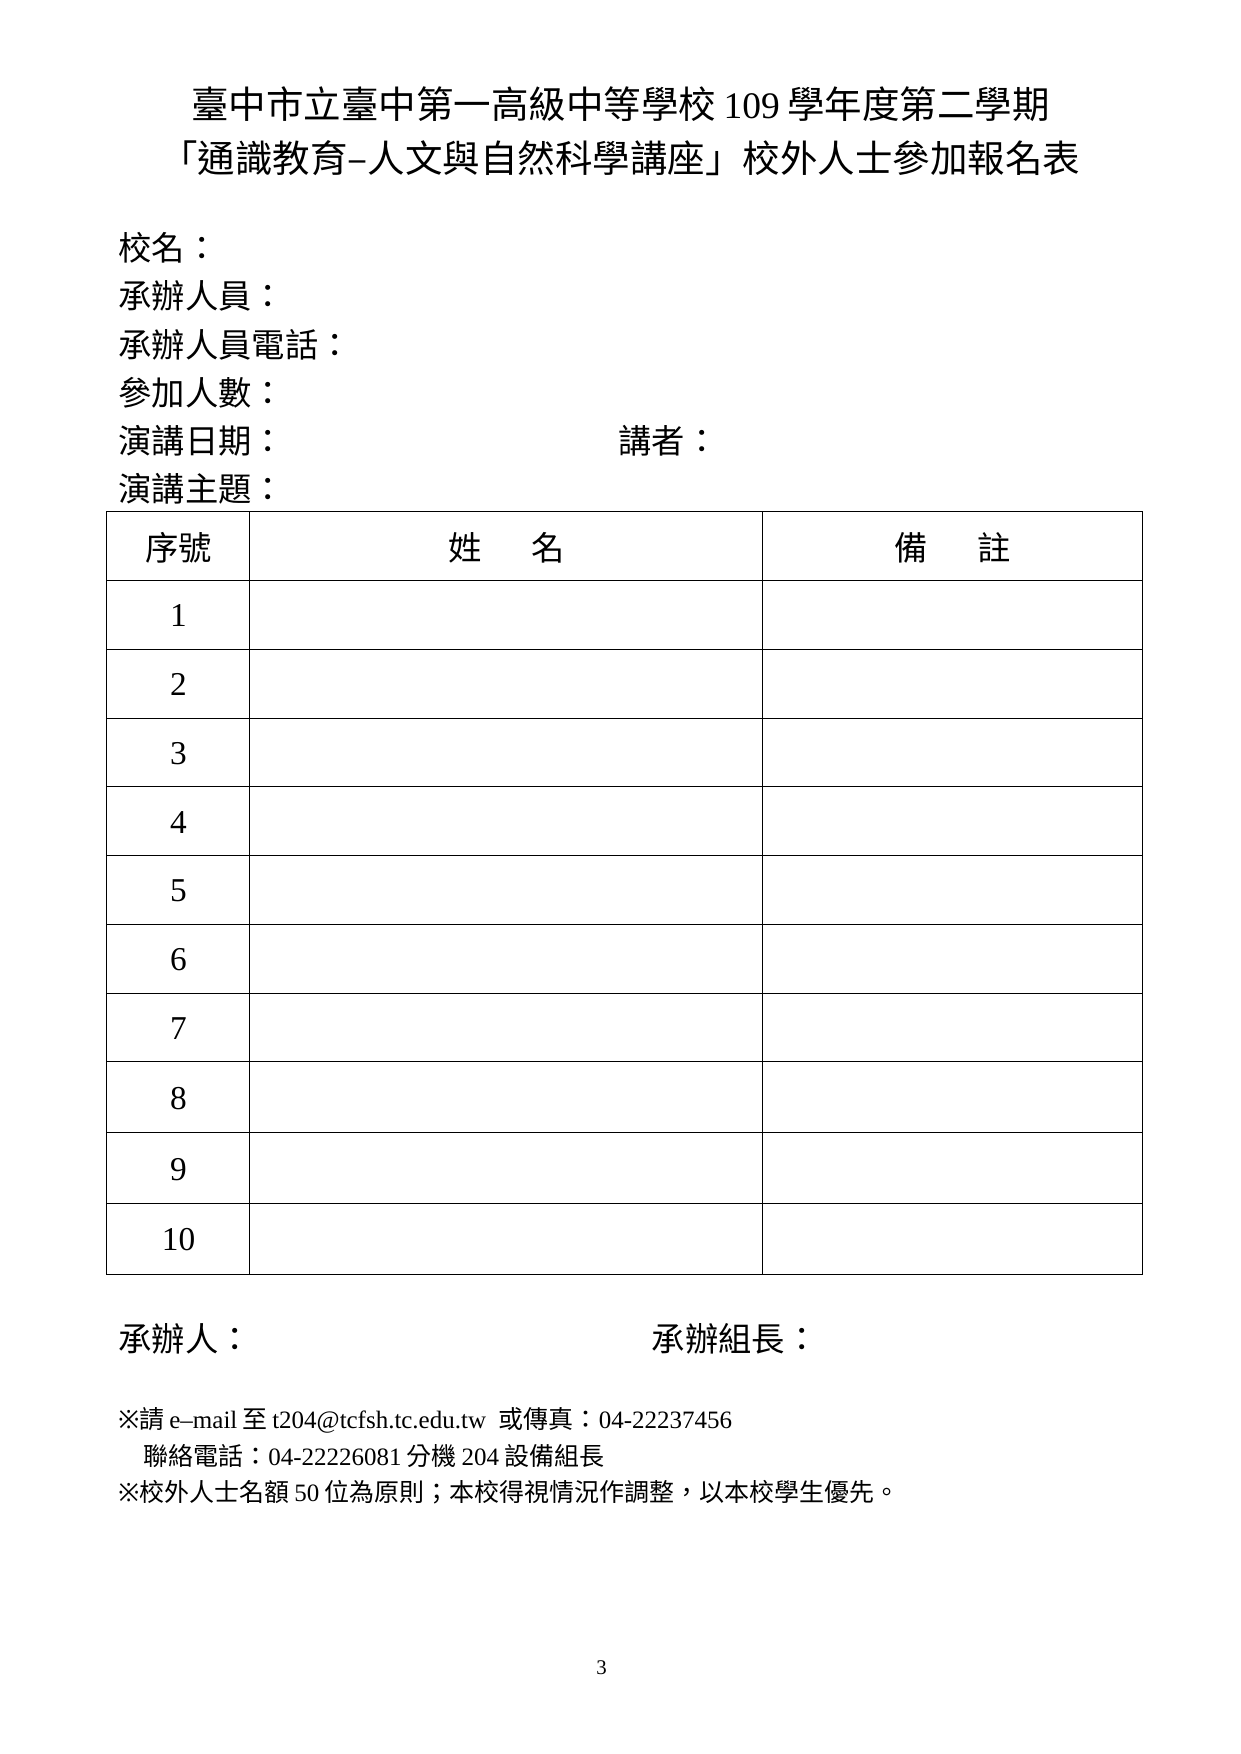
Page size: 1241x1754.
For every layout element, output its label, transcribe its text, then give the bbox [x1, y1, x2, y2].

text 「通識教育–人文與自然科學講座」校外人士參加報名表 [118, 129, 1122, 183]
table_cell 3 [107, 719, 249, 786]
table_cell [763, 1204, 1142, 1274]
table_cell [763, 719, 1142, 786]
table_cell [250, 581, 762, 649]
table_cell [250, 994, 762, 1061]
table_header 序號 [107, 512, 249, 580]
table_header 備 註 [763, 512, 1142, 580]
table_cell [250, 1062, 762, 1132]
text 校名： [118, 222, 1122, 270]
text ※請e–mail至t204@tcfsh.tc.edu.tw 或傳真：04-22237456 [118, 1400, 1122, 1436]
table_cell [763, 1062, 1142, 1132]
table_cell 9 [107, 1133, 249, 1203]
text 臺中市立臺中第一高級中等學校109學年度第二學期 [118, 75, 1122, 129]
text ※校外人士名額50位為原則；本校得視情況作調整，以本校學生優先。 [118, 1472, 1122, 1508]
table_cell 4 [107, 787, 249, 855]
table_cell [250, 650, 762, 717]
table_cell [250, 1204, 762, 1274]
table_cell 10 [107, 1204, 249, 1274]
table_cell [250, 1133, 762, 1203]
table_cell 7 [107, 994, 249, 1061]
table_cell 8 [107, 1062, 249, 1132]
table_header 姓 名 [250, 512, 762, 580]
table_cell [250, 856, 762, 924]
table_cell 2 [107, 650, 249, 717]
text 承辦人員： [118, 270, 1122, 318]
table_cell [250, 719, 762, 786]
text 演講日期： 講者： [118, 415, 1122, 463]
table_cell [763, 925, 1142, 992]
text 參加人數： [118, 367, 1122, 415]
table_cell [250, 787, 762, 855]
table_cell 5 [107, 856, 249, 924]
text 演講主題： [118, 463, 1122, 511]
table_cell [763, 994, 1142, 1061]
table_cell [763, 581, 1142, 649]
table_cell [763, 1133, 1142, 1203]
table_cell [763, 650, 1142, 717]
text 承辦人： 承辦組長： [118, 1313, 1122, 1361]
table_cell 6 [107, 925, 249, 992]
table_cell [763, 787, 1142, 855]
text 聯絡電話：04-22226081分機204設備組長 [118, 1436, 1122, 1472]
table_cell 1 [107, 581, 249, 649]
table_cell [250, 925, 762, 992]
text 承辦人員電話： [118, 318, 1122, 367]
table_cell [763, 856, 1142, 924]
